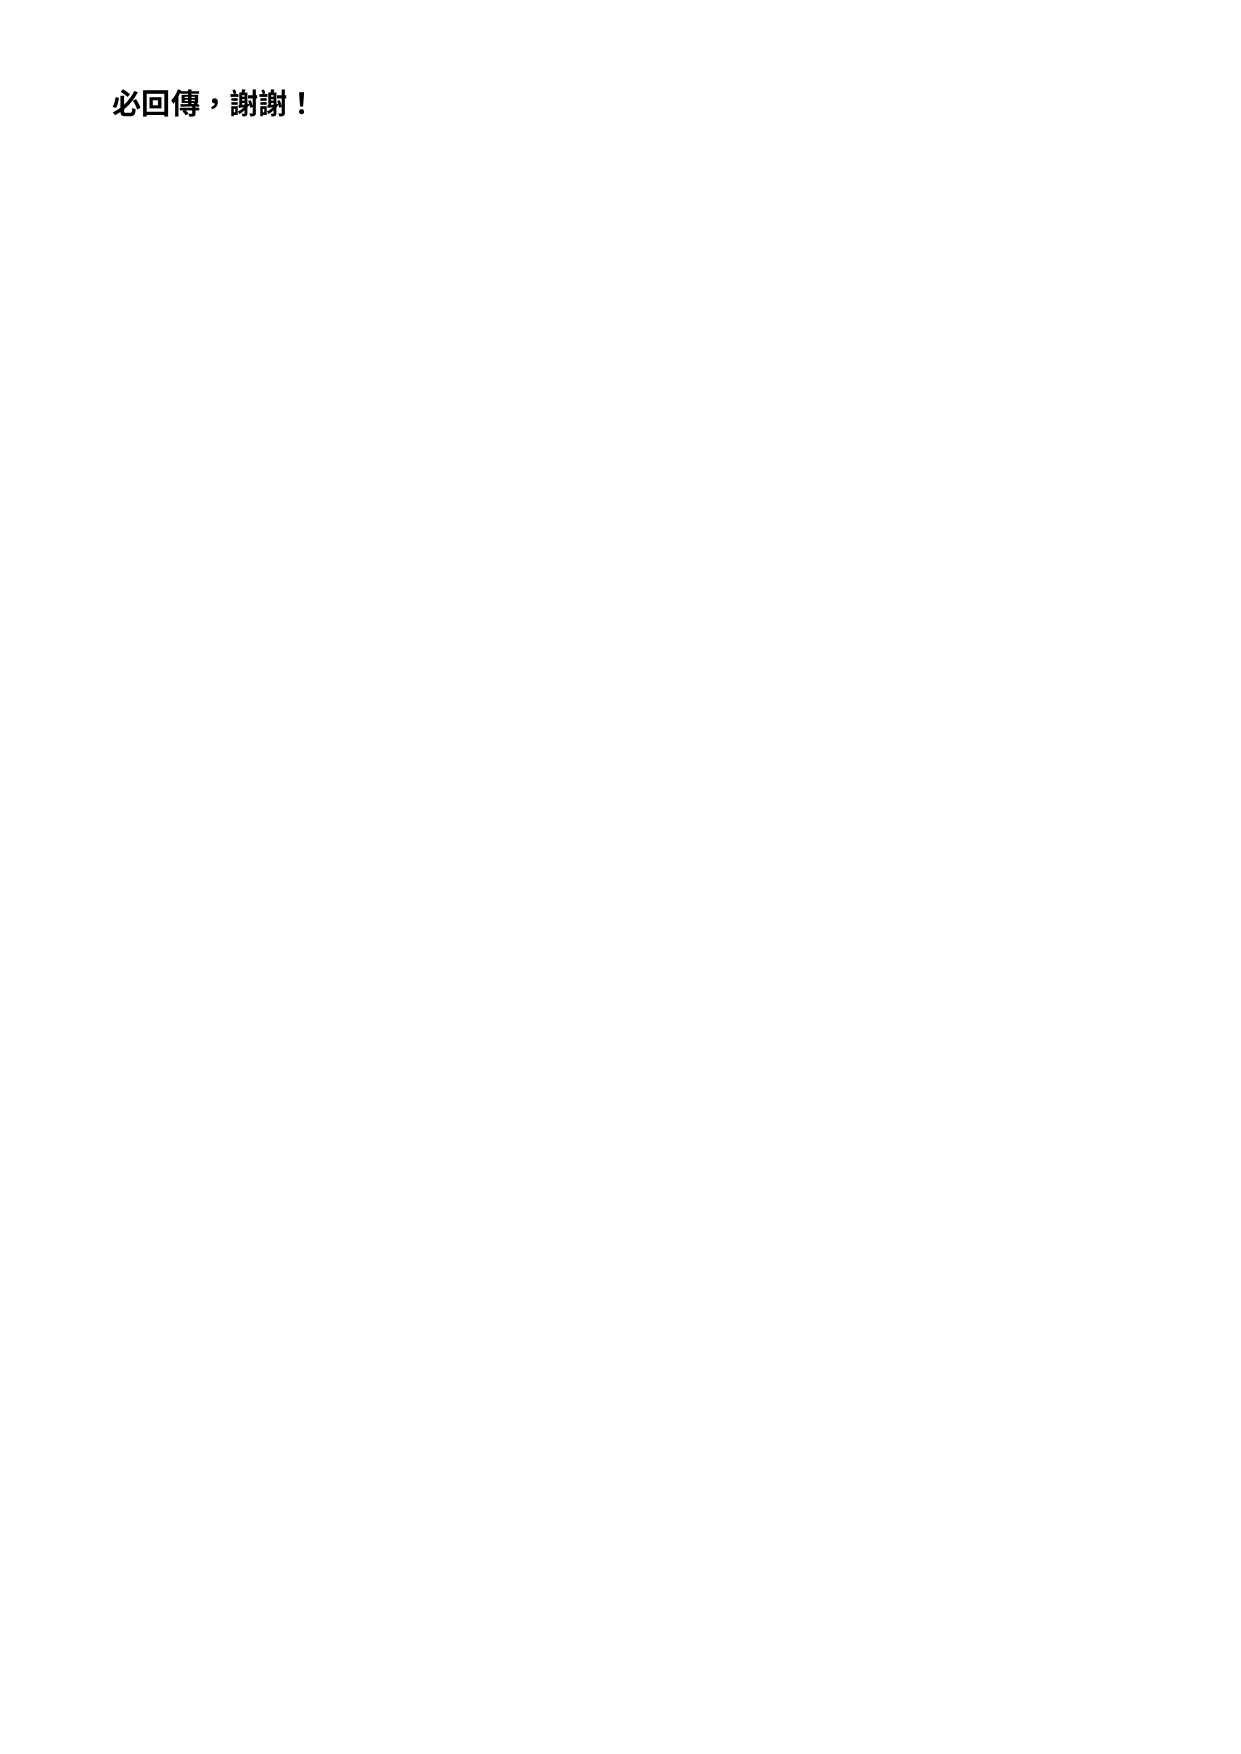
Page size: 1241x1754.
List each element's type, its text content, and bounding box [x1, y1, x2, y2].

text 必回傳，謝謝！ [112, 81, 1128, 123]
